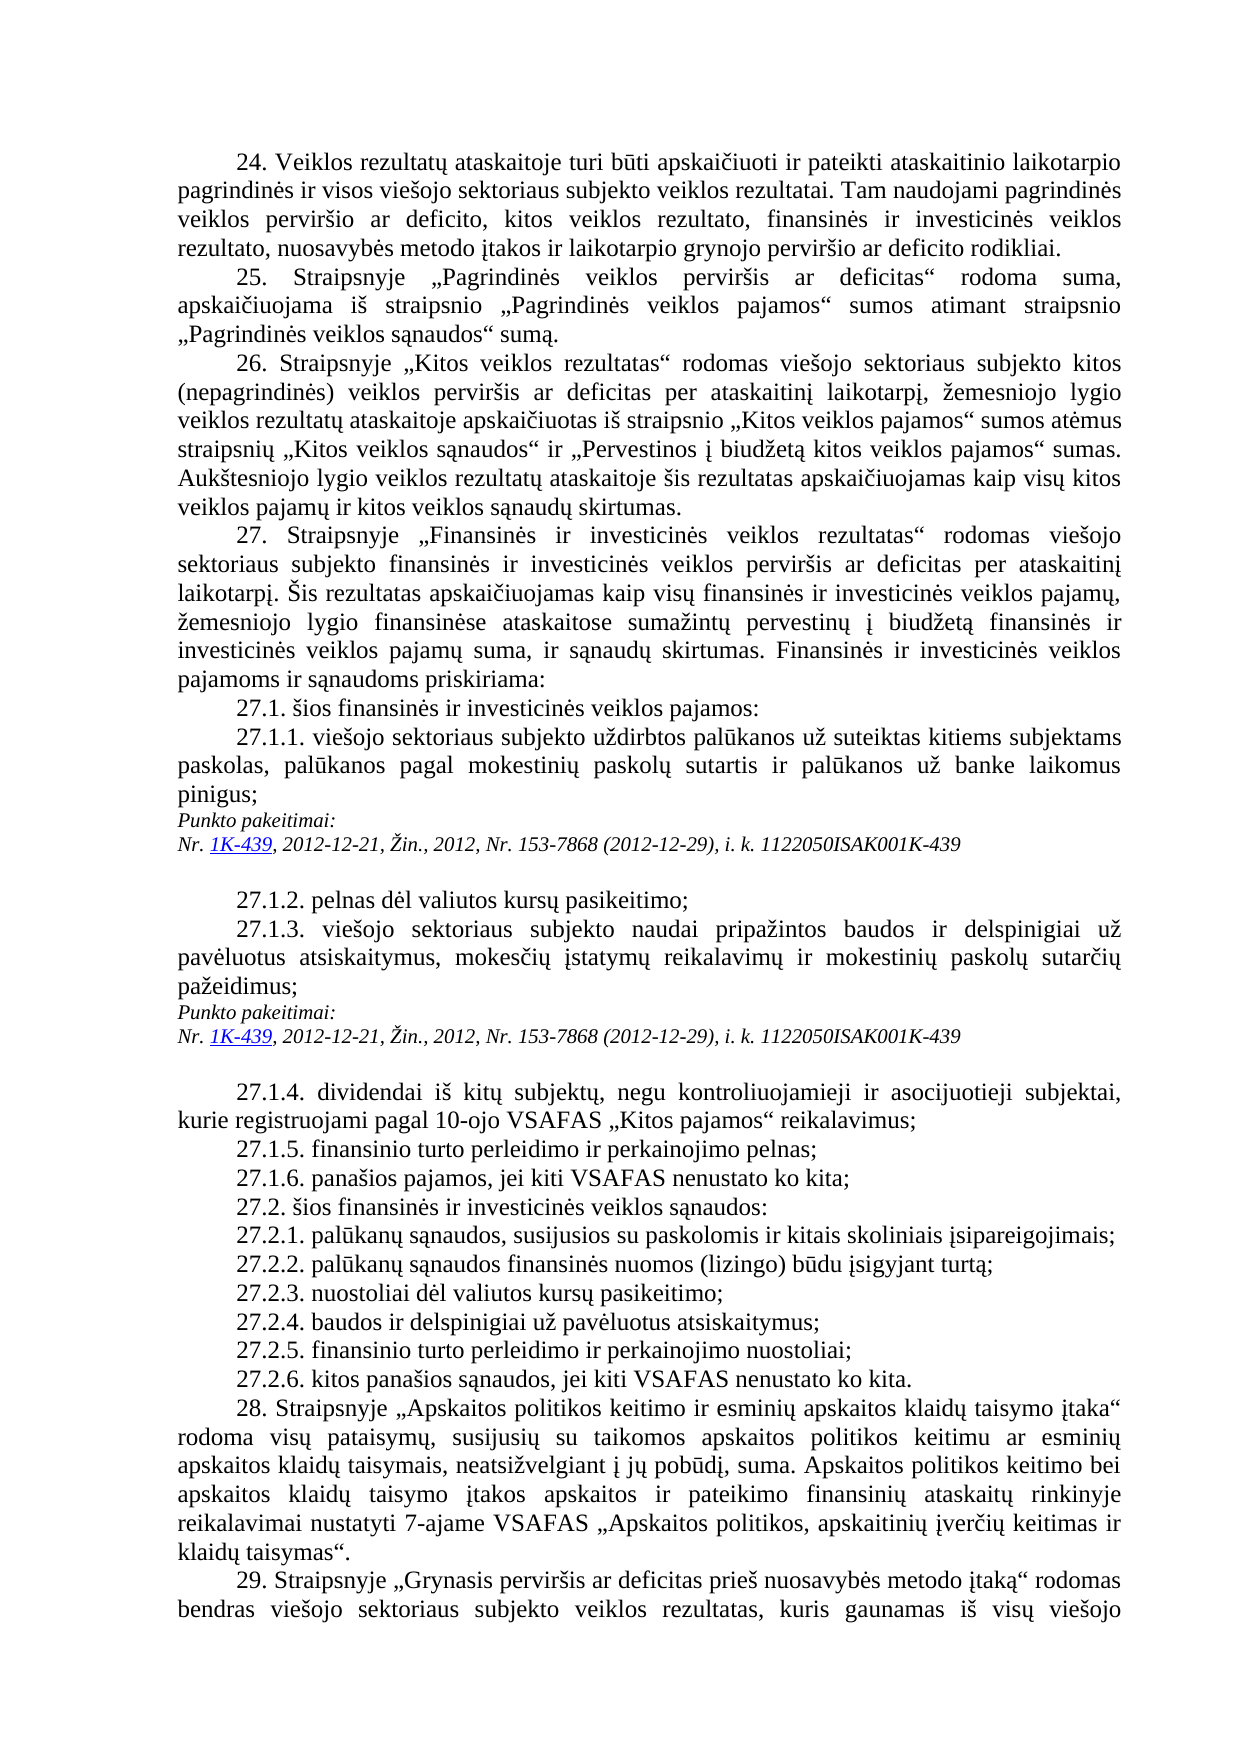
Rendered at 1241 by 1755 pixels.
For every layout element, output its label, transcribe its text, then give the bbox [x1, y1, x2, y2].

text 27.1.3. viešojo sektoriaus subjekto naudai pripažintos baudos ir delspinigiai už pavėluotus atsiskaitymus, mokesčių įstatymų reikalavimų ir mokestinių paskolų sutarčių pažeidimus; [177, 914, 1122, 1000]
text Punkto pakeitimai: [177, 808, 1122, 832]
text 27.1.1. viešojo sektoriaus subjekto uždirbtos palūkanos už suteiktas kitiems subjektams paskolas, palūkanos pagal mokestinių paskolų sutartis ir palūkanos už banke laikomus pinigus; [177, 722, 1122, 808]
text 27.1. šios finansinės ir investicinės veiklos pajamos: [177, 693, 1122, 722]
text Nr. 1K-439, 2012-12-21, Žin., 2012, Nr. 153-7868 (2012-12-29), i. k. 1122050ISAK001K-439 [177, 1024, 1122, 1048]
text Nr. 1K-439, 2012-12-21, Žin., 2012, Nr. 153-7868 (2012-12-29), i. k. 1122050ISAK001K-439 [177, 832, 1122, 856]
text 27.1.6. panašios pajamos, jei kiti VSAFAS nenustato ko kita; [177, 1163, 1122, 1192]
text Punkto pakeitimai: [177, 1000, 1122, 1024]
text 27.2.5. finansinio turto perleidimo ir perkainojimo nuostoliai; [177, 1336, 1122, 1364]
text 26. Straipsnyje „Kitos veiklos rezultatas“ rodomas viešojo sektoriaus subjekto kitos (nepagrindinės) veiklos perviršis ar deficitas per ataskaitinį laikotarpį, žemesniojo lygio veiklos rezultatų ataskaitoje apskaičiuotas iš straipsnio „Kitos veiklos pajamos“ sumos atėmus straipsnių „Kitos veiklos sąnaudos“ ir „Pervestinos į biudžetą kitos veiklos pajamos“ sumas. Aukštesniojo lygio veiklos rezultatų ataskaitoje šis rezultatas apskaičiuojamas kaip visų kitos veiklos pajamų ir kitos veiklos sąnaudų skirtumas. [177, 348, 1122, 521]
text 27.2.6. kitos panašios sąnaudos, jei kiti VSAFAS nenustato ko kita. [177, 1364, 1122, 1393]
text 27. Straipsnyje „Finansinės ir investicinės veiklos rezultatas“ rodomas viešojo sektoriaus subjekto finansinės ir investicinės veiklos perviršis ar deficitas per ataskaitinį laikotarpį. Šis rezultatas apskaičiuojamas kaip visų finansinės ir investicinės veiklos pajamų, žemesniojo lygio finansinėse ataskaitose sumažintų pervestinų į biudžetą finansinės ir investicinės veiklos pajamų suma, ir sąnaudų skirtumas. Finansinės ir investicinės veiklos pajamoms ir sąnaudoms priskiriama: [177, 521, 1122, 693]
text 27.1.2. pelnas dėl valiutos kursų pasikeitimo; [177, 885, 1122, 914]
text 28. Straipsnyje „Apskaitos politikos keitimo ir esminių apskaitos klaidų taisymo įtaka“ rodoma visų pataisymų, susijusių su taikomos apskaitos politikos keitimu ar esminių apskaitos klaidų taisymais, neatsižvelgiant į jų pobūdį, suma. Apskaitos politikos keitimo bei apskaitos klaidų taisymo įtakos apskaitos ir pateikimo finansinių ataskaitų rinkinyje reikalavimai nustatyti 7-ajame VSAFAS „Apskaitos politikos, apskaitinių įverčių keitimas ir klaidų taisymas“. [177, 1393, 1122, 1566]
text 27.2. šios finansinės ir investicinės veiklos sąnaudos: [177, 1192, 1122, 1221]
text 27.1.4. dividendai iš kitų subjektų, negu kontroliuojamieji ir asocijuotieji subjektai, kurie registruojami pagal 10-ojo VSAFAS „Kitos pajamos“ reikalavimus; [177, 1077, 1122, 1134]
text 24. Veiklos rezultatų ataskaitoje turi būti apskaičiuoti ir pateikti ataskaitinio laikotarpio pagrindinės ir visos viešojo sektoriaus subjekto veiklos rezultatai. Tam naudojami pagrindinės veiklos perviršio ar deficito, kitos veiklos rezultato, finansinės ir investicinės veiklos rezultato, nuosavybės metodo įtakos ir laikotarpio grynojo perviršio ar deficito rodikliai. [177, 147, 1122, 262]
text 27.2.2. palūkanų sąnaudos finansinės nuomos (lizingo) būdu įsigyjant turtą; [177, 1249, 1122, 1278]
text 27.2.4. baudos ir delspinigiai už pavėluotus atsiskaitymus; [177, 1307, 1122, 1336]
text 27.2.1. palūkanų sąnaudos, susijusios su paskolomis ir kitais skoliniais įsipareigojimais; [177, 1221, 1122, 1249]
text 29. Straipsnyje „Grynasis perviršis ar deficitas prieš nuosavybės metodo įtaką“ rodomas bendras viešojo sektoriaus subjekto veiklos rezultatas, kuris gaunamas iš visų viešojo [177, 1566, 1122, 1623]
text 27.2.3. nuostoliai dėl valiutos kursų pasikeitimo; [177, 1278, 1122, 1307]
text 27.1.5. finansinio turto perleidimo ir perkainojimo pelnas; [177, 1134, 1122, 1163]
text 25. Straipsnyje „Pagrindinės veiklos perviršis ar deficitas“ rodoma suma, apskaičiuojama iš straipsnio „Pagrindinės veiklos pajamos“ sumos atimant straipsnio „Pagrindinės veiklos sąnaudos“ sumą. [177, 262, 1122, 348]
